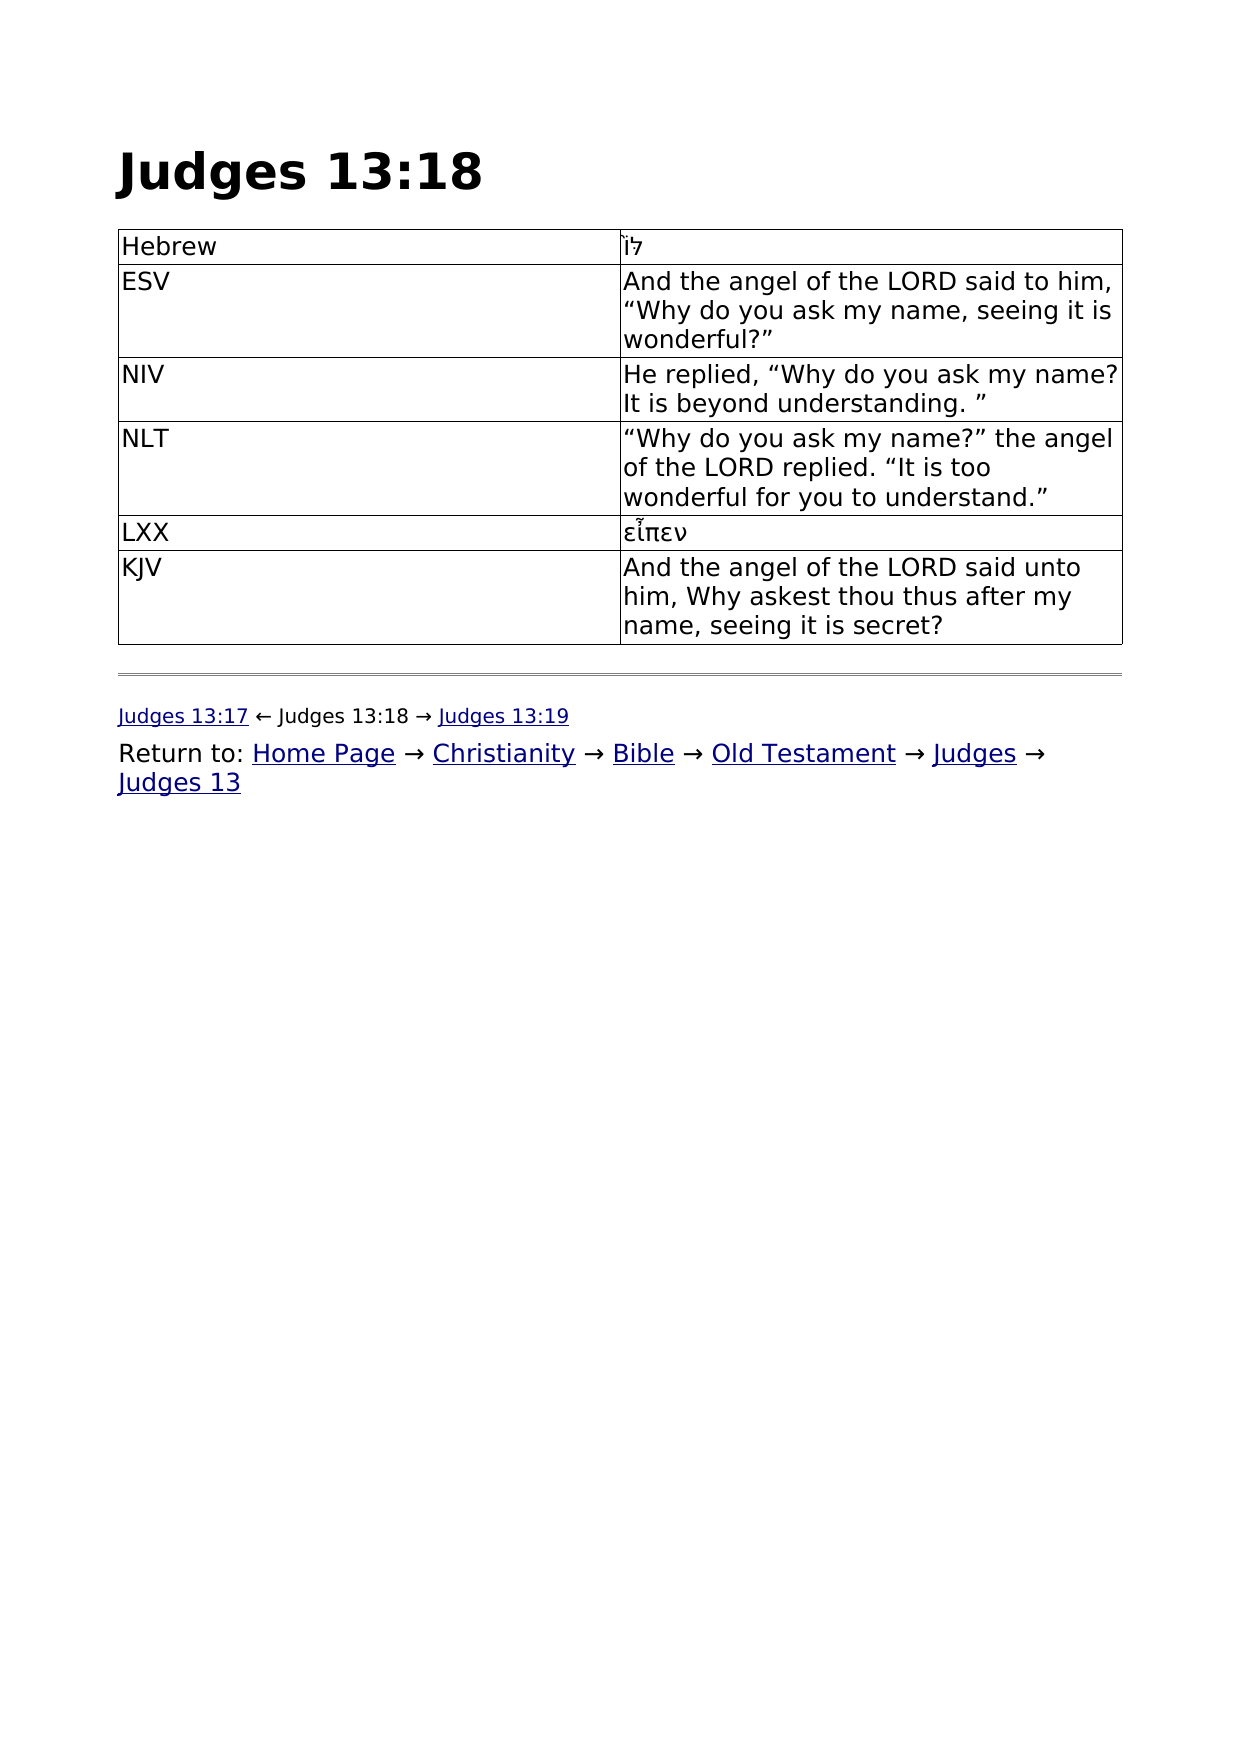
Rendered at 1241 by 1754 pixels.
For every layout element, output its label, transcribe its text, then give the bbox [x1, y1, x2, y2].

table_cell And the angel of the LORD said to him, “Why do you ask my name, seeing it is wonderful?” [621, 265, 1122, 357]
text Judges 13:17 ← Judges 13:18 → Judges 13:19 [118, 705, 1122, 739]
subtitle Judges 13:18 [118, 143, 1122, 201]
table_cell He replied, “Why do you ask my name? It is beyond understanding. ” [621, 358, 1122, 421]
table_cell NLT [119, 422, 620, 515]
table_header Hebrew [119, 230, 620, 264]
table_cell KJV [119, 551, 620, 643]
table_cell ESV [119, 265, 620, 357]
table_cell LXX [119, 516, 620, 550]
table_cell And the angel of the LORD said unto him, Why askest thou thus after my name, seeing it is secret? [621, 551, 1122, 643]
text Return to: Home Page → Christianity → Bible → Old Testament → Judges → Judges 13 [118, 739, 1122, 797]
table_header לּוֹ֙ [621, 230, 1122, 264]
table_cell εἶπεν [621, 516, 1122, 550]
table_cell “Why do you ask my name?” the angel of the LORD replied. “It is too wonderful for you to understand.” [621, 422, 1122, 515]
table_cell NIV [119, 358, 620, 421]
